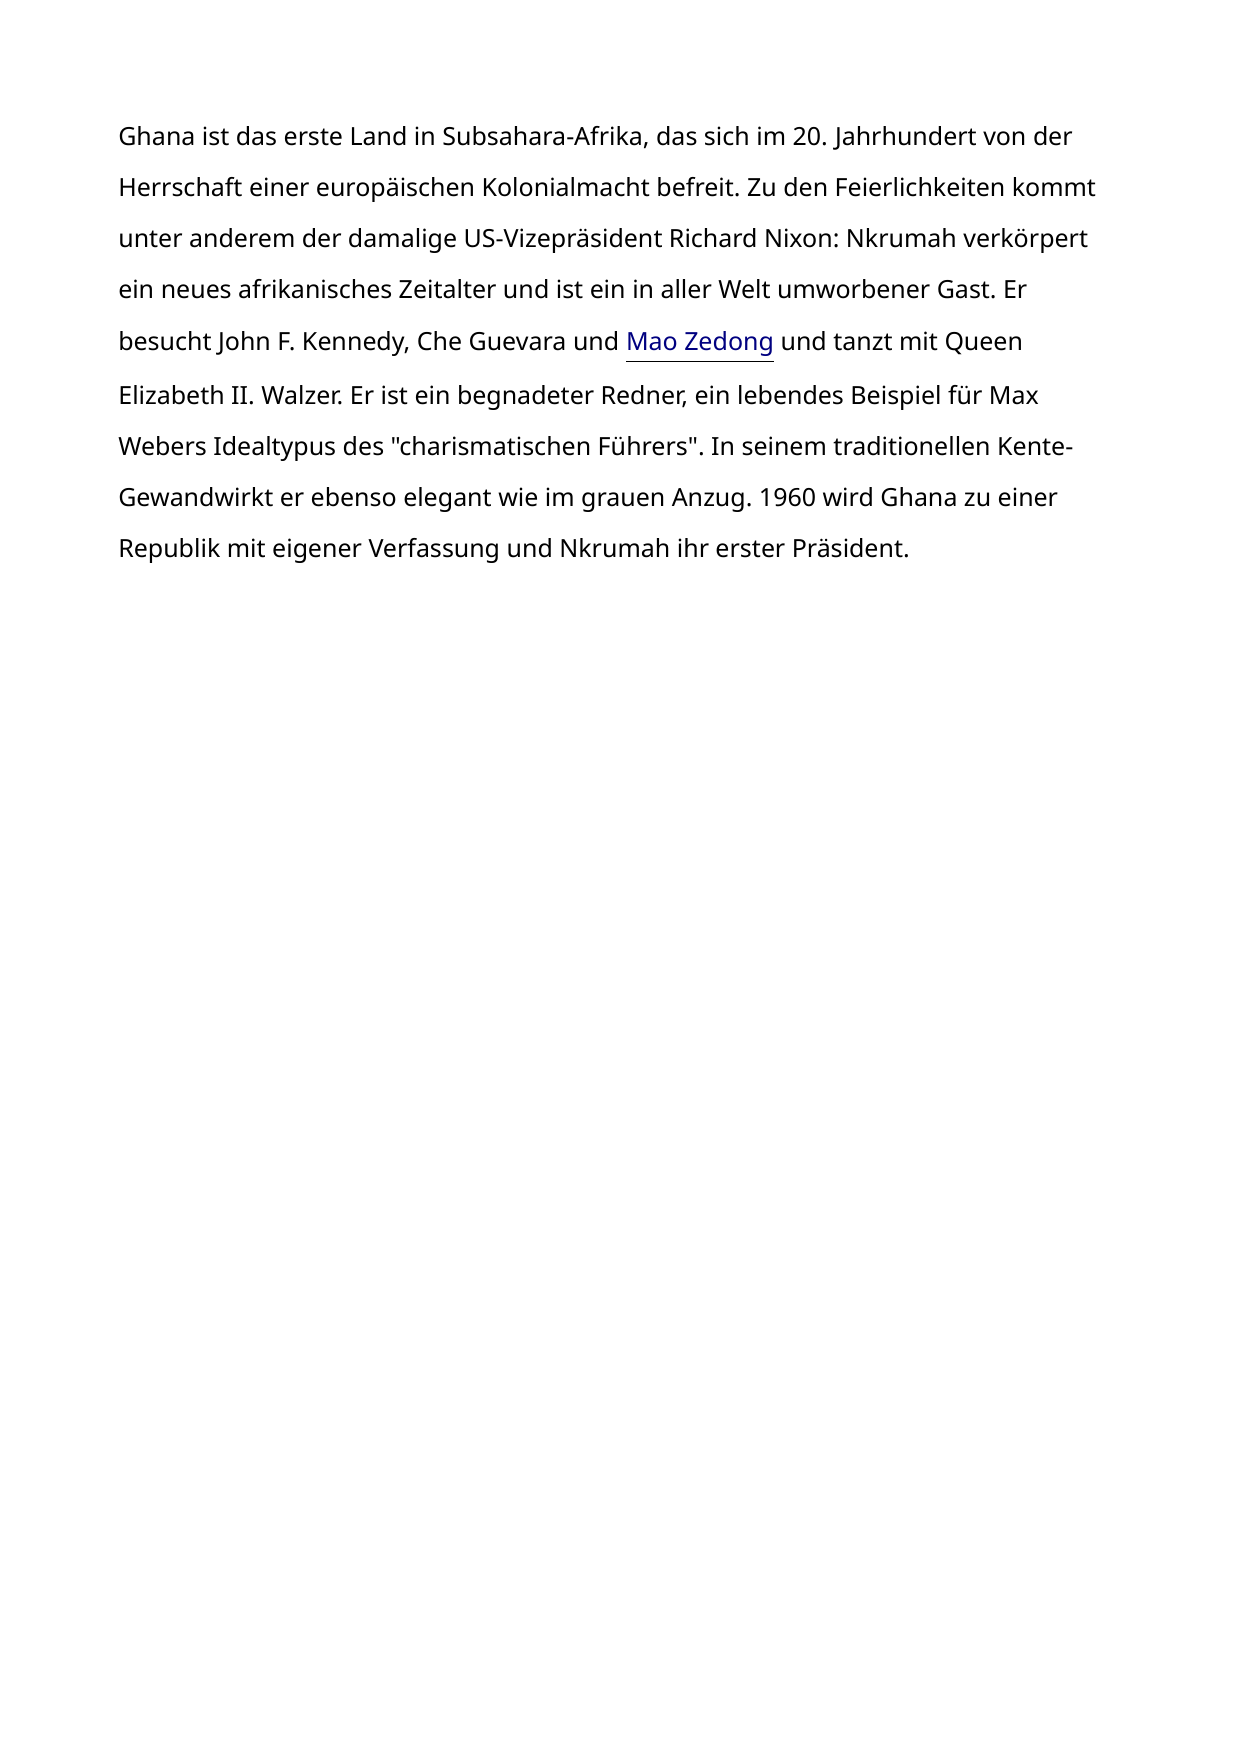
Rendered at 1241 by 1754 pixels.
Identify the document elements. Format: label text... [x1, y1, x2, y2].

text Ghana ist das erste Land in Subsahara-Afrika, das sich im 20. Jahrhundert von der Herrschaft einer europäischen Kolonialmacht befreit. Zu den Feierlichkeiten kommt unter anderem der damalige US-Vizepräsident Richard Nixon: Nkrumah verkörpert ein neues afrikanisches Zeitalter und ist ein in aller Welt umworbener Gast. Er besucht John F. Kennedy, Che Guevara und Mao Zedong und tanzt mit Queen Elizabeth II. Walzer. Er ist ein begnadeter Redner, ein lebendes Beispiel für Max Webers Idealtypus des "charismatischen Führers". In seinem traditionellen Kente-Gewandwirkt er ebenso elegant wie im grauen Anzug. 1960 wird Ghana zu einer Republik mit eigener Verfassung und Nkrumah ihr erster Präsident. [118, 118, 1122, 565]
